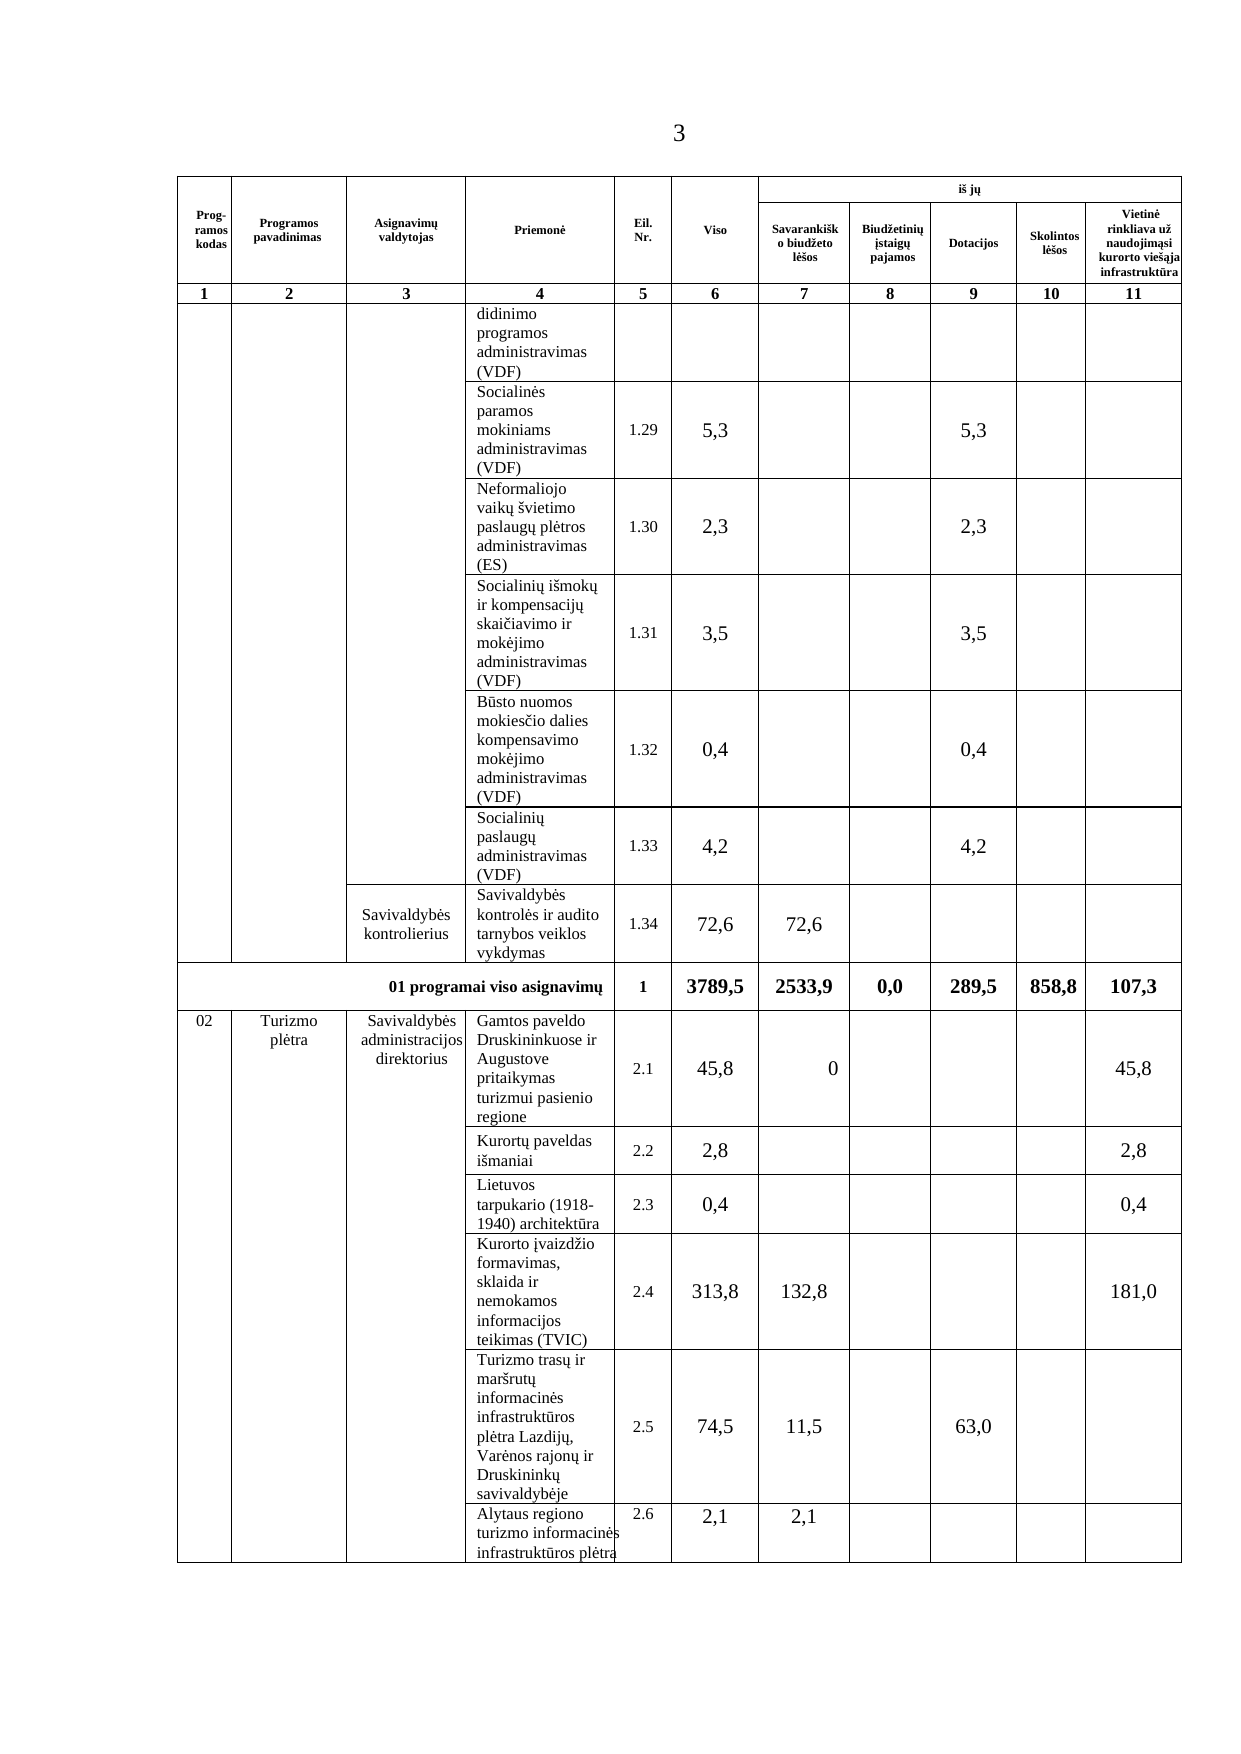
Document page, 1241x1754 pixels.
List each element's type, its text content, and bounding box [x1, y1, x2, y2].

table_cell [615, 304, 671, 381]
table_cell 0,0 [850, 963, 930, 1010]
table_cell [759, 1175, 849, 1233]
table_cell [759, 808, 849, 884]
table_cell 3,5 [672, 575, 758, 690]
table_cell 313,8 [672, 1234, 758, 1349]
table_cell [1017, 1350, 1085, 1503]
table_cell [850, 1127, 930, 1174]
table_cell 4,2 [931, 808, 1016, 884]
table_cell [178, 304, 231, 962]
table_cell didinimo programos administravimas (VDF) [466, 304, 614, 381]
table_cell 1 [178, 284, 231, 303]
table_cell [1086, 575, 1181, 690]
table_cell [850, 382, 930, 477]
table_cell 7 [759, 284, 849, 303]
table_cell [759, 575, 849, 690]
table_cell [347, 304, 465, 884]
table_cell 2,8 [672, 1127, 758, 1174]
table_cell Lietuvos tarpukario (1918-1940) architektūra [466, 1175, 614, 1233]
table_cell [1017, 1234, 1085, 1349]
table_cell [1086, 382, 1181, 477]
table_cell 2,1 [672, 1504, 758, 1562]
table_cell 2.2 [615, 1127, 671, 1174]
table_header Eil. Nr. [615, 177, 671, 283]
table_cell 2,1 [759, 1504, 849, 1562]
table_cell 1.32 [615, 691, 671, 806]
table_cell 181,0 [1086, 1234, 1181, 1349]
table_cell 1 [615, 963, 671, 1010]
table_cell Būsto nuomos mokiesčio dalies kompensavimo mokėjimo administravimas (VDF) [466, 691, 614, 806]
table_header iš jų [759, 177, 1181, 202]
table_cell 2.1 [615, 1011, 671, 1126]
table_cell 11 [1086, 284, 1181, 303]
table_cell Alytaus regiono turizmo informacinės infrastruktūros plėtra [466, 1504, 614, 1562]
table_cell [1017, 304, 1085, 381]
table_header Programos pavadinimas [232, 177, 346, 283]
table_cell 72,6 [672, 885, 758, 962]
table_cell 8 [850, 284, 930, 303]
table_cell 45,8 [672, 1011, 758, 1126]
table_cell [1017, 382, 1085, 477]
table_cell [850, 1350, 930, 1503]
table_cell [1086, 304, 1181, 381]
table_cell Socialinės paramos mokiniams administravimas (VDF) [466, 382, 614, 477]
table_cell [1017, 1127, 1085, 1174]
table_cell 2.6 [615, 1504, 671, 1562]
table_cell Kurortų paveldas išmaniai [466, 1127, 614, 1174]
table_cell [1017, 1504, 1085, 1562]
table_cell 3,5 [931, 575, 1016, 690]
table_cell 3789,5 [672, 963, 758, 1010]
table_cell [931, 1234, 1016, 1349]
table_cell 02 [178, 1011, 231, 1562]
table_cell 6 [672, 284, 758, 303]
table_cell Kurorto įvaizdžio formavimas, sklaida ir nemokamos informacijos teikimas (TVIC) [466, 1234, 614, 1349]
table_cell 2,3 [672, 479, 758, 574]
table_cell [931, 1127, 1016, 1174]
table_cell Savarankiško biudžeto lėšos [759, 203, 849, 283]
table_cell Vietinė rinkliava už naudojimąsi kurorto viešąja infrastruktūra [1086, 203, 1181, 283]
table_cell [759, 691, 849, 806]
table_cell 1.29 [615, 382, 671, 477]
table_cell [759, 382, 849, 477]
table_cell [1017, 1011, 1085, 1126]
table_header Prog-ramos kodas [178, 177, 231, 283]
table_cell [931, 1011, 1016, 1126]
table_cell [1086, 808, 1181, 884]
table_cell [1017, 691, 1085, 806]
table_cell 5,3 [672, 382, 758, 477]
table_cell 858,8 [1017, 963, 1085, 1010]
table_cell [759, 304, 849, 381]
table_cell [850, 479, 930, 574]
table_cell [1086, 691, 1181, 806]
table_cell 2,3 [931, 479, 1016, 574]
table_cell 2.4 [615, 1234, 671, 1349]
table_cell [850, 808, 930, 884]
table_cell [759, 1127, 849, 1174]
table_cell 4,2 [672, 808, 758, 884]
table_cell 45,8 [1086, 1011, 1181, 1126]
table_cell 01 programai viso asignavimų [178, 963, 614, 1010]
table_cell 10 [1017, 284, 1085, 303]
table_cell 63,0 [931, 1350, 1016, 1503]
table_cell 107,3 [1086, 963, 1181, 1010]
table_cell 1.31 [615, 575, 671, 690]
table_cell 132,8 [759, 1234, 849, 1349]
table_cell 72,6 [759, 885, 849, 962]
table_cell 0 [759, 1011, 849, 1126]
table_cell 2.3 [615, 1175, 671, 1233]
table_cell [850, 1175, 930, 1233]
table_cell 4 [466, 284, 614, 303]
table_cell [850, 885, 930, 962]
table_cell [850, 304, 930, 381]
table_cell [759, 479, 849, 574]
table_cell [1086, 479, 1181, 574]
table_cell [931, 304, 1016, 381]
table_cell 0,4 [1086, 1175, 1181, 1233]
table_cell [1017, 808, 1085, 884]
table_cell Dotacijos [931, 203, 1016, 283]
table_cell 2.5 [615, 1350, 671, 1503]
table_cell [931, 885, 1016, 962]
table_cell [1086, 885, 1181, 962]
table_cell 9 [931, 284, 1016, 303]
table_cell 0,4 [931, 691, 1016, 806]
table_cell 1.30 [615, 479, 671, 574]
table_cell [1017, 885, 1085, 962]
table_header Asignavimų valdytojas [347, 177, 465, 283]
table_header Viso [672, 177, 758, 283]
table_cell 289,5 [931, 963, 1016, 1010]
table_cell 0,4 [672, 1175, 758, 1233]
table_cell [232, 304, 346, 962]
table_cell [931, 1175, 1016, 1233]
table_cell 11,5 [759, 1350, 849, 1503]
table_cell Savivaldybės administracijos direktorius [347, 1011, 465, 1562]
table_cell 2533,9 [759, 963, 849, 1010]
table_cell Skolintos lėšos [1017, 203, 1085, 283]
table_cell Savivaldybės kontrolės ir audito tarnybos veiklos vykdymas [466, 885, 614, 962]
table_cell Biudžetinių įstaigų pajamos [850, 203, 930, 283]
table_cell Socialinių išmokų ir kompensacijų skaičiavimo ir mokėjimo administravimas (VDF) [466, 575, 614, 690]
table_cell Turizmo trasų ir maršrutų informacinės infrastruktūros plėtra Lazdijų, Varėnos rajonų ir Druskininkų savivaldybėje [466, 1350, 614, 1503]
table_cell Savivaldybės kontrolierius [347, 885, 465, 962]
table_cell [931, 1504, 1016, 1562]
table_cell 3 [347, 284, 465, 303]
table_header Priemonė [466, 177, 614, 283]
table_cell Gamtos paveldo Druskininkuose ir Augustove pritaikymas turizmui pasienio regione [466, 1011, 614, 1126]
table_cell Socialinių paslaugų administravimas (VDF) [466, 808, 614, 884]
table_cell [850, 1234, 930, 1349]
table_cell Turizmo plėtra [232, 1011, 346, 1562]
table_cell 2 [232, 284, 346, 303]
table_cell [850, 691, 930, 806]
table_cell [1017, 1175, 1085, 1233]
table_cell [1017, 575, 1085, 690]
table_cell Neformaliojo vaikų švietimo paslaugų plėtros administravimas (ES) [466, 479, 614, 574]
table_cell [850, 1504, 930, 1562]
table_cell 1.34 [615, 885, 671, 962]
table_cell [850, 575, 930, 690]
table_cell [1086, 1350, 1181, 1503]
table_cell [1086, 1504, 1181, 1562]
table_cell 1.33 [615, 808, 671, 884]
table_cell 74,5 [672, 1350, 758, 1503]
table_cell [850, 1011, 930, 1126]
table_cell 2,8 [1086, 1127, 1181, 1174]
table_cell 5,3 [931, 382, 1016, 477]
table_cell [672, 304, 758, 381]
table_cell 0,4 [672, 691, 758, 806]
table_cell [1017, 479, 1085, 574]
table_cell 5 [615, 284, 671, 303]
